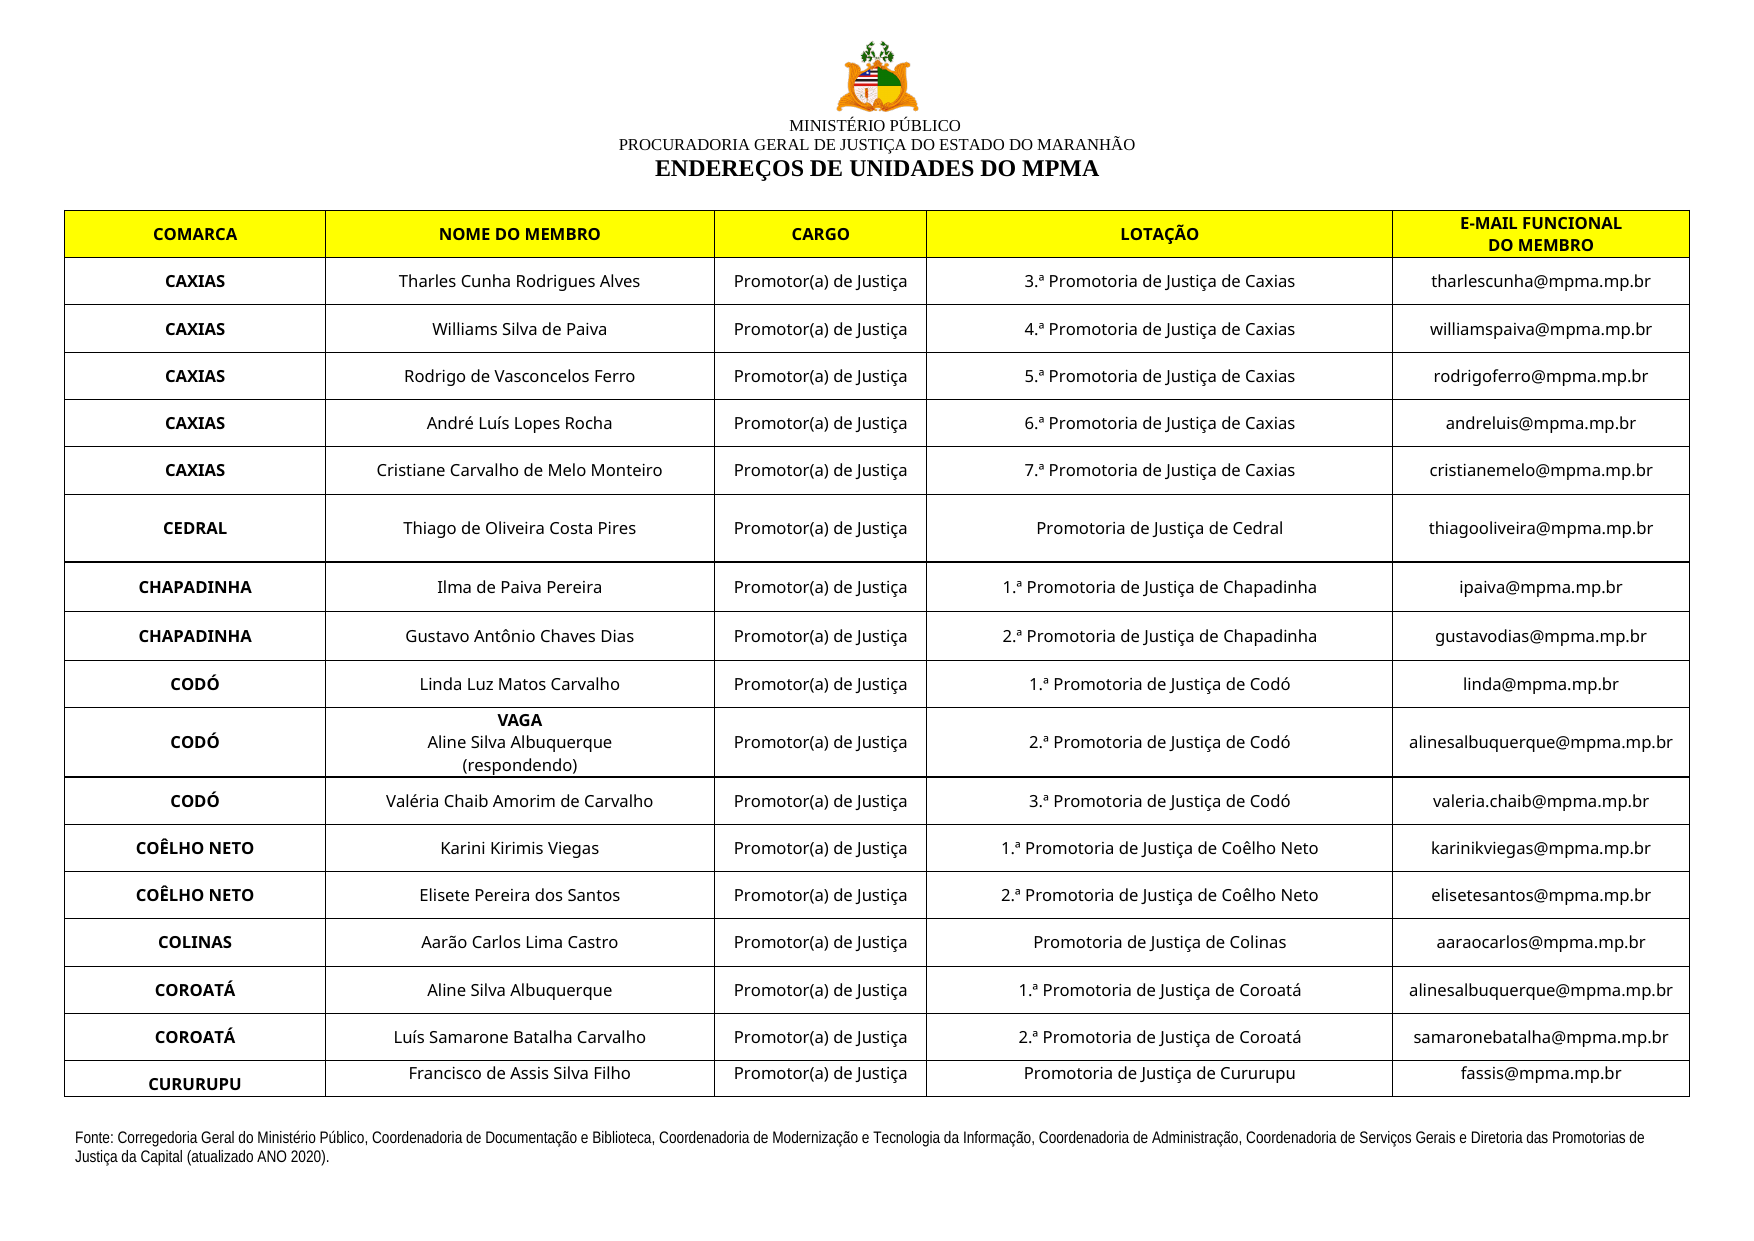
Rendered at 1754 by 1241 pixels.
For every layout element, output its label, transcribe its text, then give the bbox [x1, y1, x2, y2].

table_cell Promotor(a) de Justiça [715, 778, 926, 824]
table_cell Promotoria de Justiça de Cedral [927, 495, 1392, 561]
table_header COMARCA [65, 211, 325, 257]
table_cell Promotoria de Justiça de Cururupu [927, 1061, 1392, 1096]
table_cell CHAPADINHA [65, 612, 325, 660]
table_cell VAGA Aline Silva Albuquerque (respondendo) [326, 708, 714, 776]
table_cell Gustavo Antônio Chaves Dias [326, 612, 714, 660]
table_header NOME DO MEMBRO [326, 211, 714, 257]
table_cell CHAPADINHA [65, 563, 325, 611]
table_cell CODÓ [65, 778, 325, 824]
table_cell elisetesantos@mpma.mp.br [1393, 872, 1689, 918]
table_cell CURURUPU [65, 1061, 325, 1096]
table_cell Karini Kirimis Viegas [326, 825, 714, 871]
table_cell Tharles Cunha Rodrigues Alves [326, 258, 714, 304]
table_cell Promotor(a) de Justiça [715, 563, 926, 611]
table_cell Promotor(a) de Justiça [715, 825, 926, 871]
table_cell Luís Samarone Batalha Carvalho [326, 1014, 714, 1060]
table_cell CAXIAS [65, 258, 325, 304]
table_cell CAXIAS [65, 400, 325, 446]
table_cell Linda Luz Matos Carvalho [326, 661, 714, 707]
table_cell 4.ª Promotoria de Justiça de Caxias [927, 305, 1392, 352]
table_cell rodrigoferro@mpma.mp.br [1393, 353, 1689, 399]
table_cell COROATÁ [65, 967, 325, 1013]
table_cell Ilma de Paiva Pereira [326, 563, 714, 611]
table_cell Promotor(a) de Justiça [715, 258, 926, 304]
table_cell COLINAS [65, 919, 325, 966]
table_cell Promotor(a) de Justiça [715, 447, 926, 493]
table_cell CODÓ [65, 708, 325, 776]
picture [834, 39, 920, 116]
table_cell 2.ª Promotoria de Justiça de Coroatá [927, 1014, 1392, 1060]
table_cell 1.ª Promotoria de Justiça de Chapadinha [927, 563, 1392, 611]
table_cell 1.ª Promotoria de Justiça de Codó [927, 661, 1392, 707]
table_cell COROATÁ [65, 1014, 325, 1060]
table_cell CAXIAS [65, 305, 325, 352]
table_cell CAXIAS [65, 447, 325, 493]
table_cell Promotor(a) de Justiça [715, 967, 926, 1013]
table_cell 3.ª Promotoria de Justiça de Codó [927, 778, 1392, 824]
table_cell gustavodias@mpma.mp.br [1393, 612, 1689, 660]
table_cell 2.ª Promotoria de Justiça de Coêlho Neto [927, 872, 1392, 918]
table_cell Thiago de Oliveira Costa Pires [326, 495, 714, 561]
table_cell Promotor(a) de Justiça [715, 495, 926, 561]
table_cell CAXIAS [65, 353, 325, 399]
table_cell 7.ª Promotoria de Justiça de Caxias [927, 447, 1392, 493]
table_cell aaraocarlos@mpma.mp.br [1393, 919, 1689, 966]
table_cell Francisco de Assis Silva Filho [326, 1061, 714, 1096]
table_cell Promotor(a) de Justiça [715, 353, 926, 399]
table_cell Cristiane Carvalho de Melo Monteiro [326, 447, 714, 493]
table_cell Promotoria de Justiça de Colinas [927, 919, 1392, 966]
table_cell karinikviegas@mpma.mp.br [1393, 825, 1689, 871]
table_cell 5.ª Promotoria de Justiça de Caxias [927, 353, 1392, 399]
table_cell thiagooliveira@mpma.mp.br [1393, 495, 1689, 561]
table_cell 1.ª Promotoria de Justiça de Coêlho Neto [927, 825, 1392, 871]
table_cell williamspaiva@mpma.mp.br [1393, 305, 1689, 352]
table_cell 6.ª Promotoria de Justiça de Caxias [927, 400, 1392, 446]
table_cell 2.ª Promotoria de Justiça de Chapadinha [927, 612, 1392, 660]
table_cell Promotor(a) de Justiça [715, 1014, 926, 1060]
table_cell Promotor(a) de Justiça [715, 708, 926, 776]
table_cell linda@mpma.mp.br [1393, 661, 1689, 707]
table_header E-MAIL FUNCIONAL DO MEMBRO [1393, 211, 1689, 257]
table_cell alinesalbuquerque@mpma.mp.br [1393, 967, 1689, 1013]
table_header LOTAÇÃO [927, 211, 1392, 257]
table_cell Promotor(a) de Justiça [715, 919, 926, 966]
table_cell 3.ª Promotoria de Justiça de Caxias [927, 258, 1392, 304]
table_cell Aline Silva Albuquerque [326, 967, 714, 1013]
table_cell Aarão Carlos Lima Castro [326, 919, 714, 966]
table_cell COÊLHO NETO [65, 872, 325, 918]
table_cell CODÓ [65, 661, 325, 707]
table_cell 2.ª Promotoria de Justiça de Codó [927, 708, 1392, 776]
table_cell andreluis@mpma.mp.br [1393, 400, 1689, 446]
table_cell samaronebatalha@mpma.mp.br [1393, 1014, 1689, 1060]
table_cell Valéria Chaib Amorim de Carvalho [326, 778, 714, 824]
table_cell Rodrigo de Vasconcelos Ferro [326, 353, 714, 399]
table_cell Promotor(a) de Justiça [715, 872, 926, 918]
table_cell cristianemelo@mpma.mp.br [1393, 447, 1689, 493]
table_cell Promotor(a) de Justiça [715, 400, 926, 446]
table_cell alinesalbuquerque@mpma.mp.br [1393, 708, 1689, 776]
table_cell 1.ª Promotoria de Justiça de Coroatá [927, 967, 1392, 1013]
table_cell Promotor(a) de Justiça [715, 305, 926, 352]
table_cell André Luís Lopes Rocha [326, 400, 714, 446]
table_cell ipaiva@mpma.mp.br [1393, 563, 1689, 611]
table_cell CEDRAL [65, 495, 325, 561]
table_cell fassis@mpma.mp.br [1393, 1061, 1689, 1096]
table_cell COÊLHO NETO [65, 825, 325, 871]
table_cell Promotor(a) de Justiça [715, 1061, 926, 1096]
table_cell Promotor(a) de Justiça [715, 612, 926, 660]
table_cell valeria.chaib@mpma.mp.br [1393, 778, 1689, 824]
table_cell Williams Silva de Paiva [326, 305, 714, 352]
table_header CARGO [715, 211, 926, 257]
table_cell Promotor(a) de Justiça [715, 661, 926, 707]
table_cell tharlescunha@mpma.mp.br [1393, 258, 1689, 304]
table_cell Elisete Pereira dos Santos [326, 872, 714, 918]
